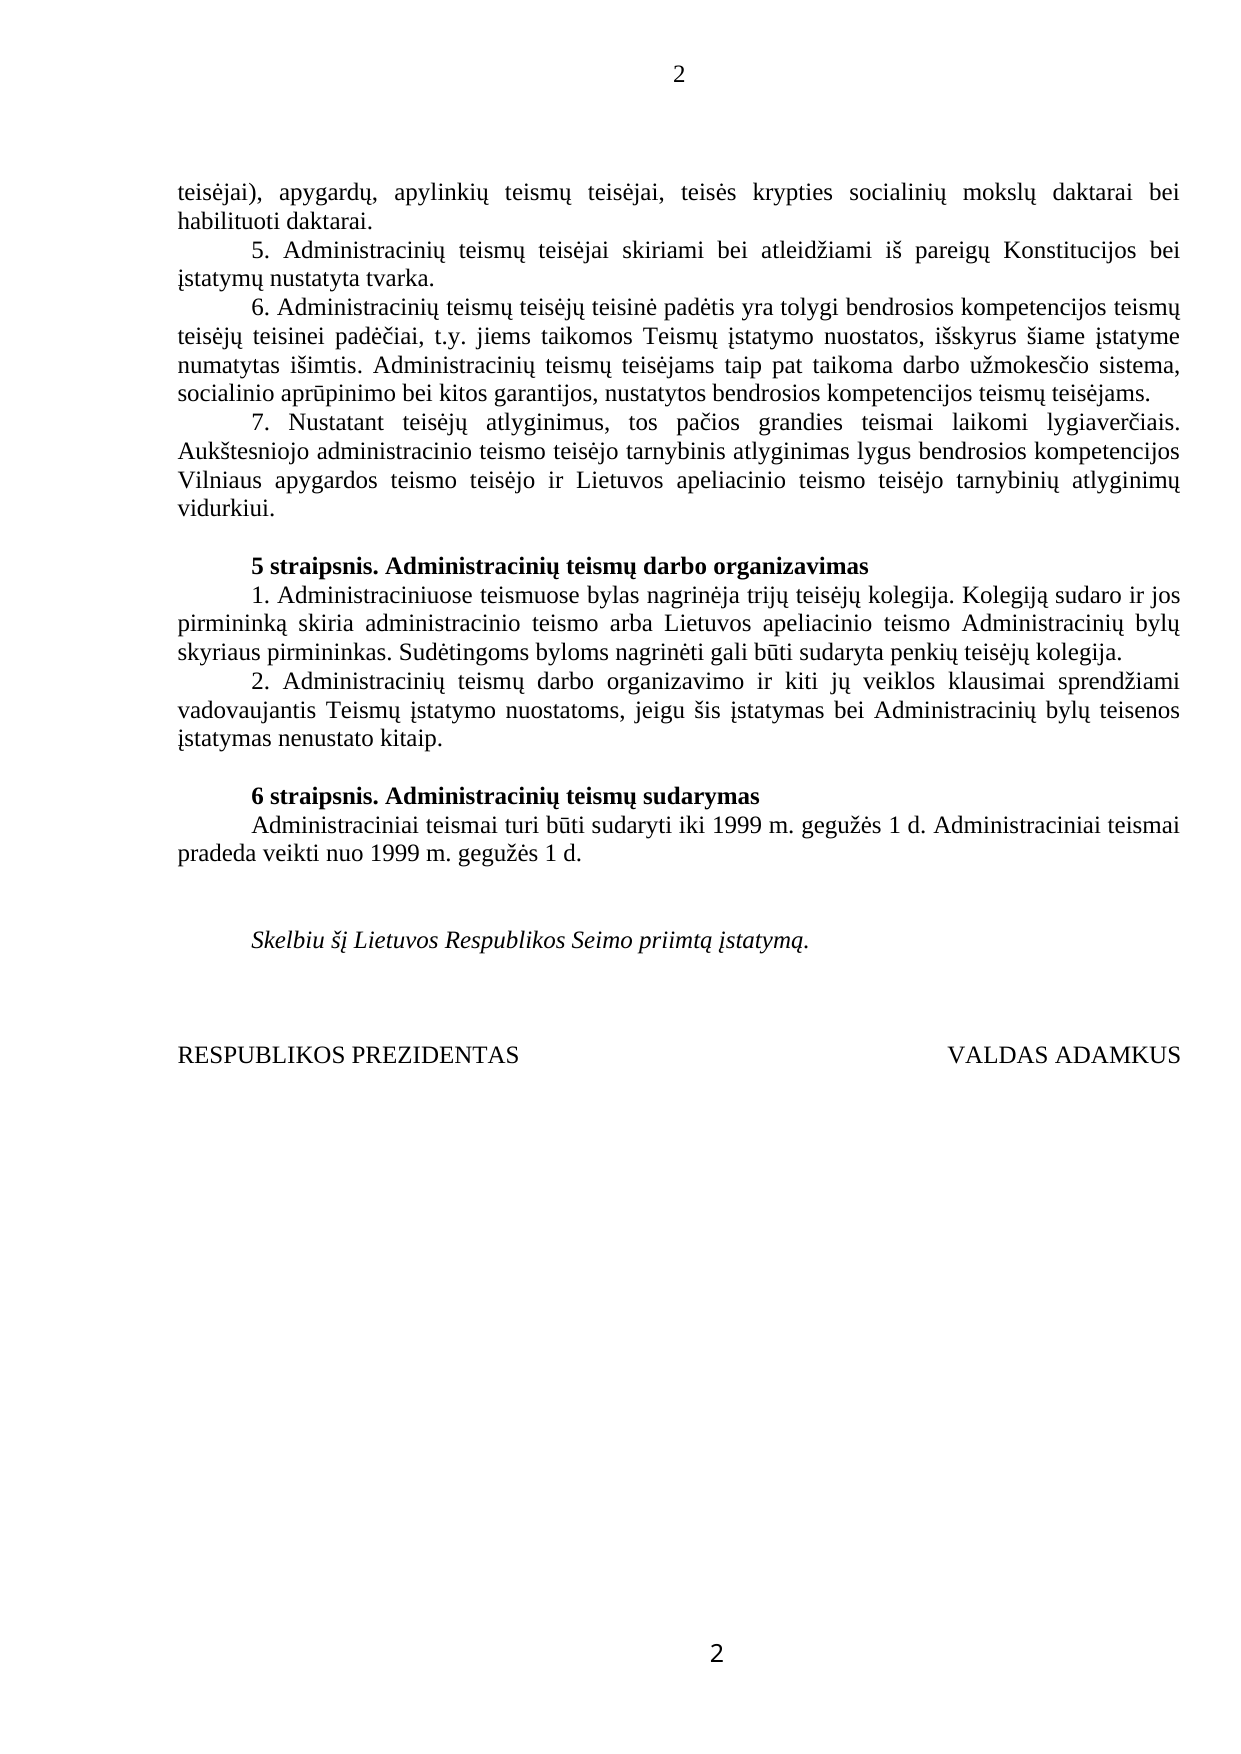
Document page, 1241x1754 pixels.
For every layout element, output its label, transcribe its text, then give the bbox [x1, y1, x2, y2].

text 5. Administracinių teismų teisėjai skiriami bei atleidžiami iš pareigų Konstitucijos bei įstatymų nustatyta tvarka. [177, 235, 1181, 292]
text RESPUBLIKOS PREZIDENTAS VALDAS ADAMKUS [177, 1040, 1181, 1068]
text 7. Nustatant teisėjų atlyginimus, tos pačios grandies teismai laikomi lygiaverčiais. Aukštesniojo administracinio teismo teisėjo tarnybinis atlyginimas lygus bendrosios kompetencijos Vilniaus apygardos teismo teisėjo ir Lietuvos apeliacinio teismo teisėjo tarnybinių atlyginimų vidurkiui. [177, 407, 1181, 522]
text 6. Administracinių teismų teisėjų teisinė padėtis yra tolygi bendrosios kompetencijos teismų teisėjų teisinei padėčiai, t.y. jiems taikomos Teismų įstatymo nuostatos, išskyrus šiame įstatyme numatytas išimtis. Administracinių teismų teisėjams taip pat taikoma darbo užmokesčio sistema, socialinio aprūpinimo bei kitos garantijos, nustatytos bendrosios kompetencijos teismų teisėjams. [177, 292, 1181, 407]
text teisėjai), apygardų, apylinkių teismų teisėjai, teisės krypties socialinių mokslų daktarai bei habilituoti daktarai. [177, 177, 1181, 235]
text 2. Administracinių teismų darbo organizavimo ir kiti jų veiklos klausimai sprendžiami vadovaujantis Teismų įstatymo nuostatoms, jeigu šis įstatymas bei Administracinių bylų teisenos įstatymas nenustato kitaip. [177, 666, 1181, 752]
text Skelbiu šį Lietuvos Respublikos Seimo priimtą įstatymą. [177, 925, 1181, 953]
text 5 straipsnis. Administracinių teismų darbo organizavimas [177, 551, 1181, 580]
text Administraciniai teismai turi būti sudaryti iki 1999 m. gegužės 1 d. Administraciniai teismai pradeda veikti nuo 1999 m. gegužės 1 d. [177, 810, 1181, 867]
text 1. Administraciniuose teismuose bylas nagrinėja trijų teisėjų kolegija. Kolegiją sudaro ir jos pirmininką skiria administracinio teismo arba Lietuvos apeliacinio teismo Administracinių bylų skyriaus pirmininkas. Sudėtingoms byloms nagrinėti gali būti sudaryta penkių teisėjų kolegija. [177, 580, 1181, 666]
text 6 straipsnis. Administracinių teismų sudarymas [177, 781, 1181, 810]
